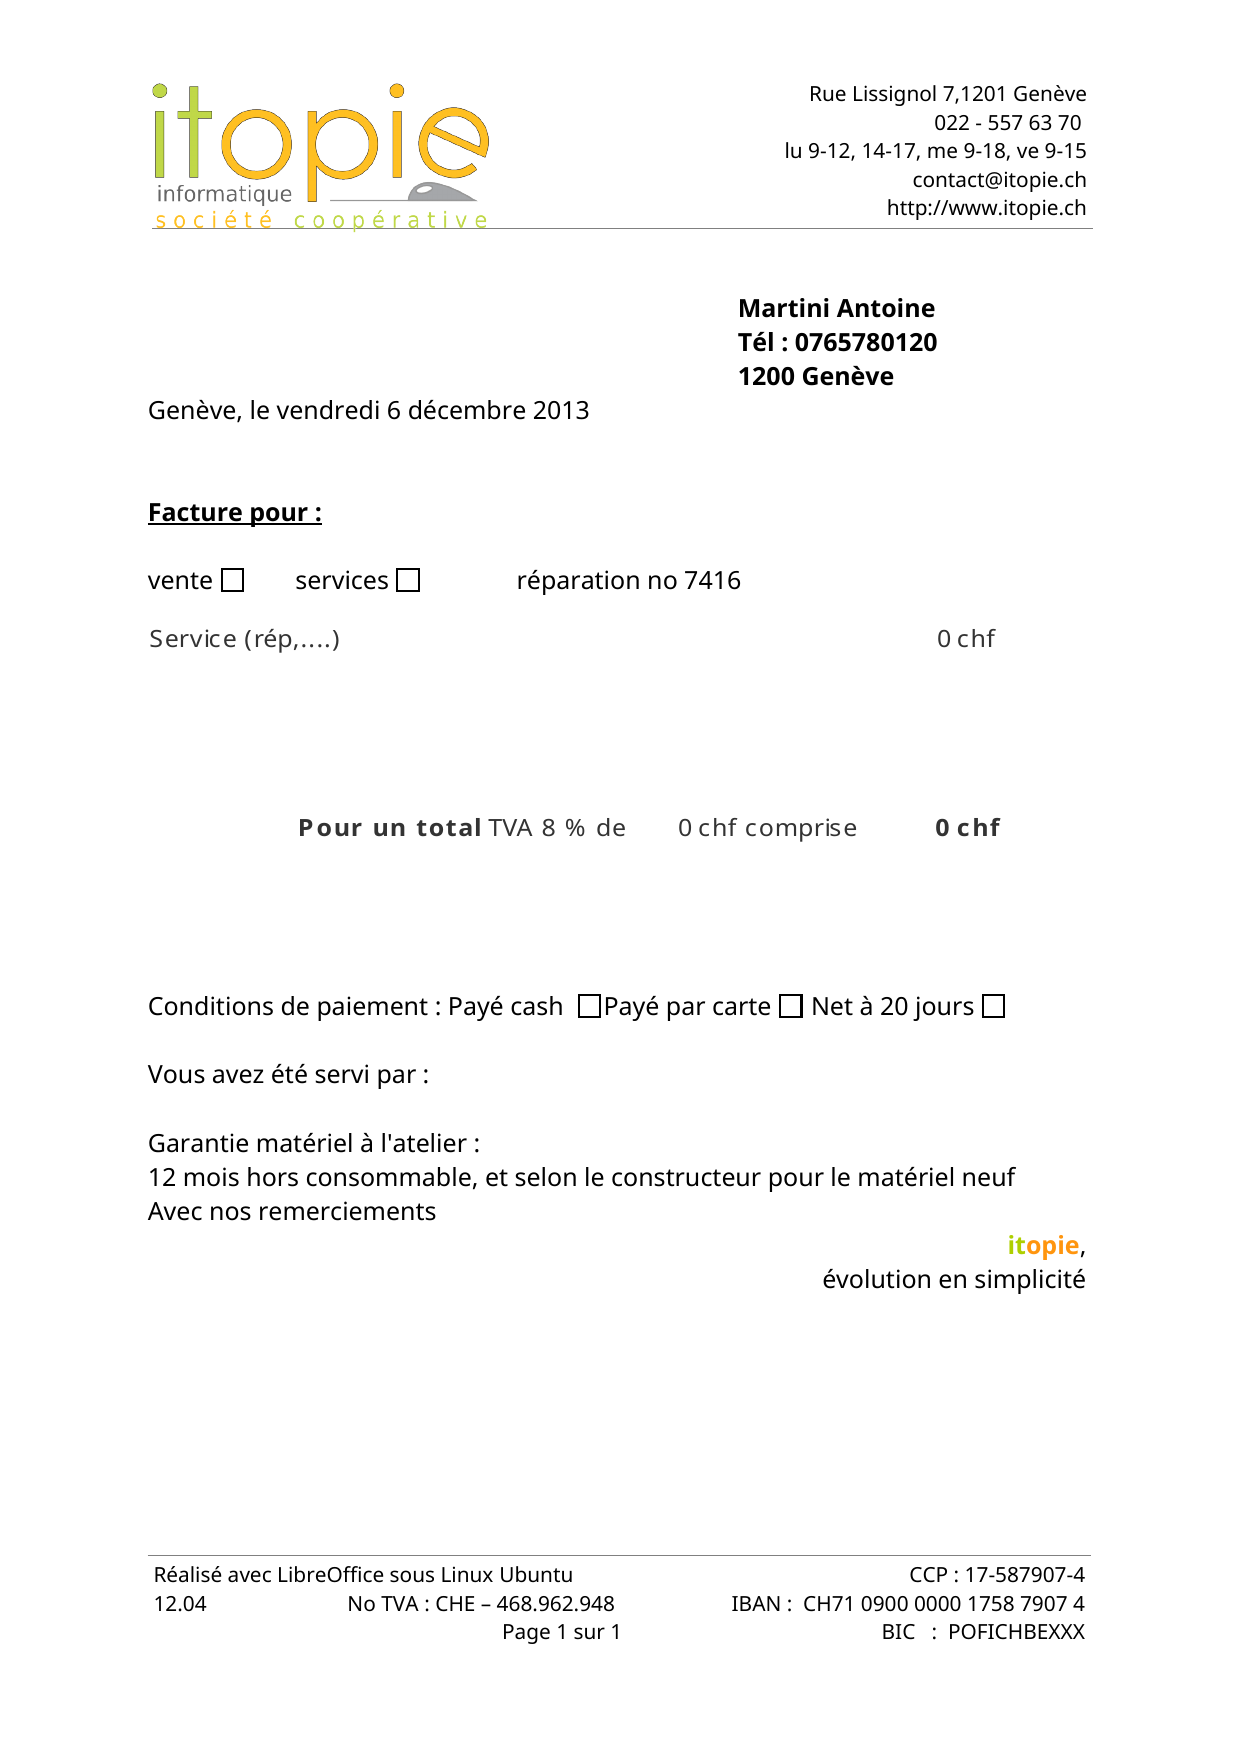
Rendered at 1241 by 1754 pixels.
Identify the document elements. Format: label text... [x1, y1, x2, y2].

text vente services réparation no 7416 [148, 563, 1093, 597]
picture [138, 72, 500, 244]
text Vous avez été servi par : [148, 1057, 1093, 1091]
text 1200 Genève [148, 358, 1093, 392]
text Avec nos remerciements [148, 1193, 1093, 1227]
text 12 mois hors consommable, et selon le constructeur pour le matériel neuf [148, 1159, 1093, 1193]
text Conditions de paiement : Payé cash Payé par carte Net à 20 jours [148, 989, 1093, 1023]
text Genève, le vendredi 6 décembre 2013 [148, 392, 1093, 427]
text Tél : 0765780120 [148, 324, 1093, 358]
text évolution en simplicité [148, 1262, 1093, 1296]
text Garantie matériel à l'atelier : [148, 1125, 1093, 1159]
text itopie, [148, 1227, 1093, 1262]
text Facture pour : [148, 495, 1093, 529]
text Martini Antoine [148, 290, 1093, 324]
